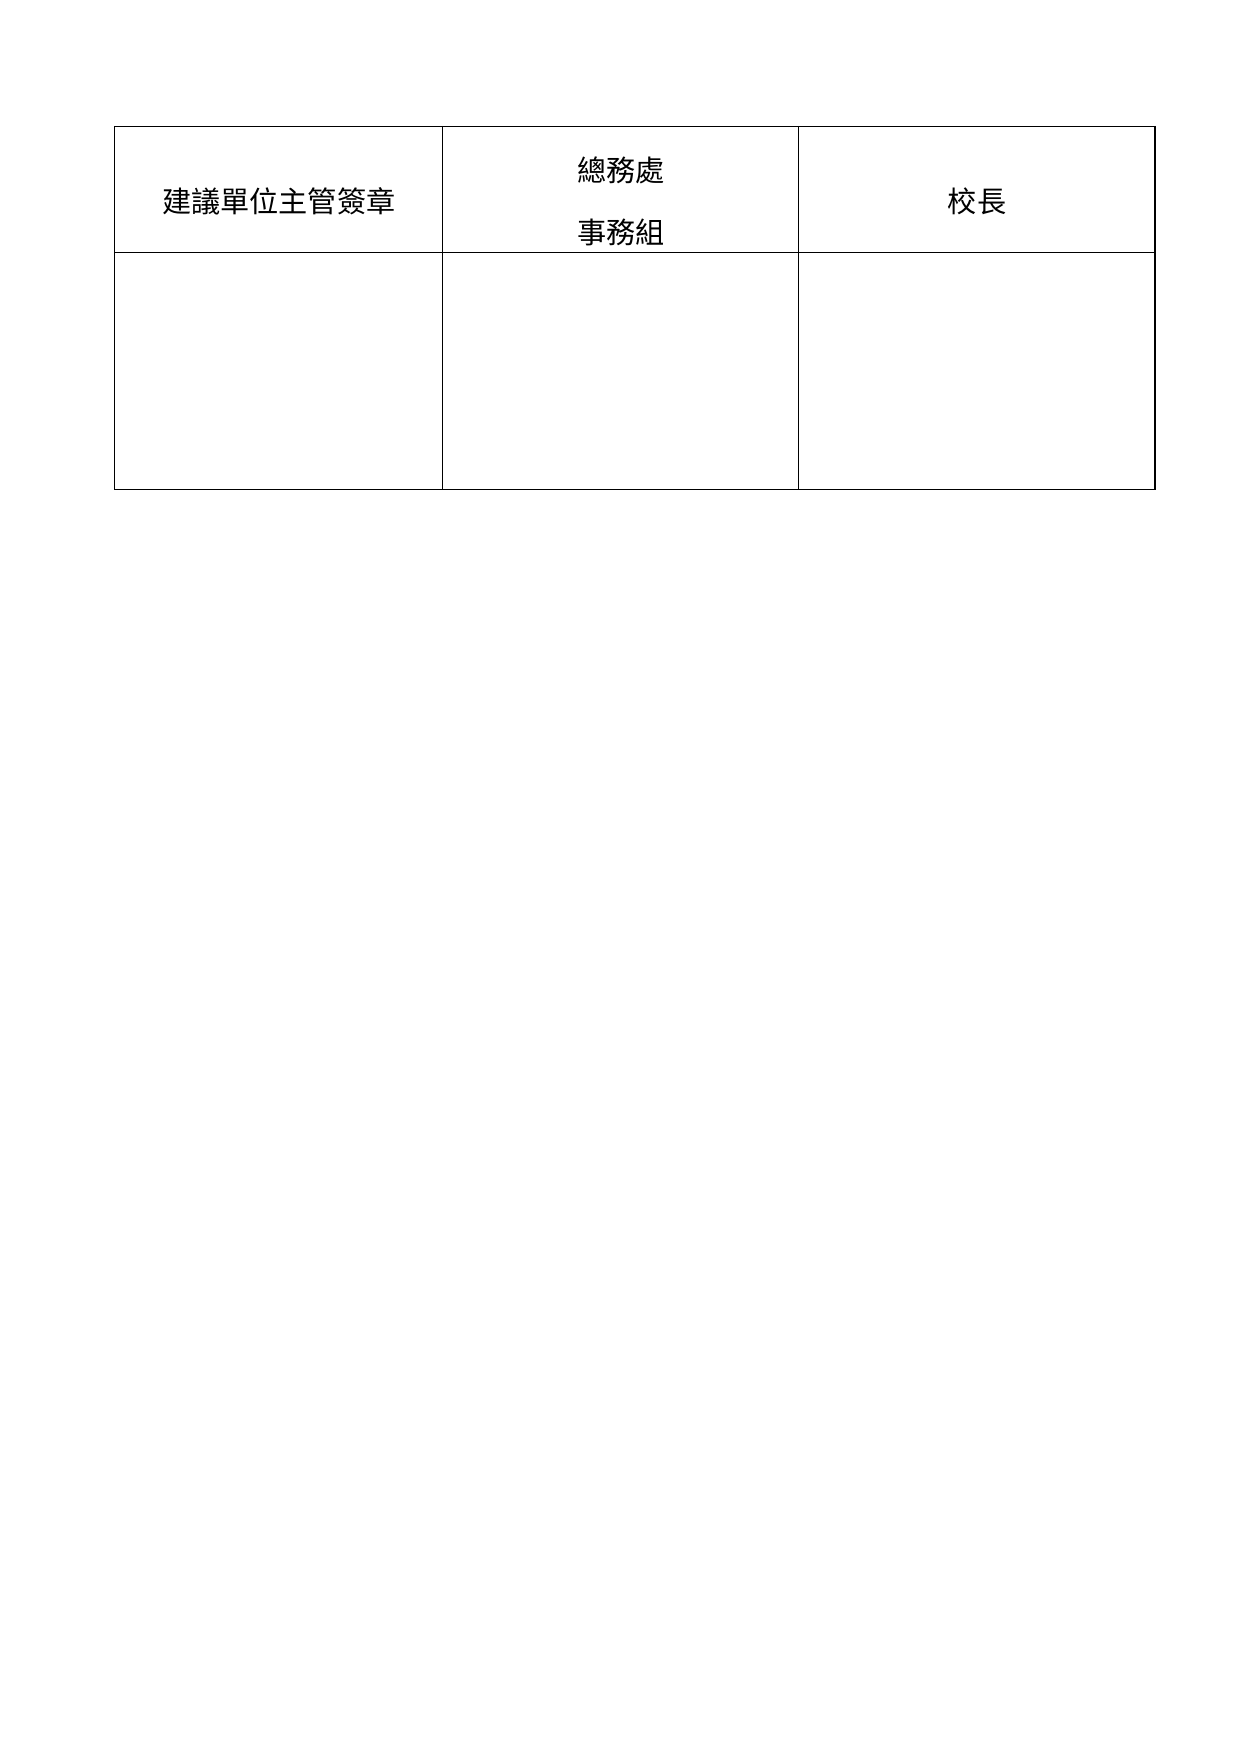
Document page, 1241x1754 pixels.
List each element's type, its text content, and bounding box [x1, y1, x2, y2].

table_cell [115, 253, 442, 489]
table_cell 校長 [799, 127, 1154, 252]
table_cell 建議單位主管簽章 [115, 127, 442, 252]
table_cell [443, 253, 798, 489]
table_cell [799, 253, 1154, 489]
table_cell 總務處 事務組 [443, 127, 798, 252]
